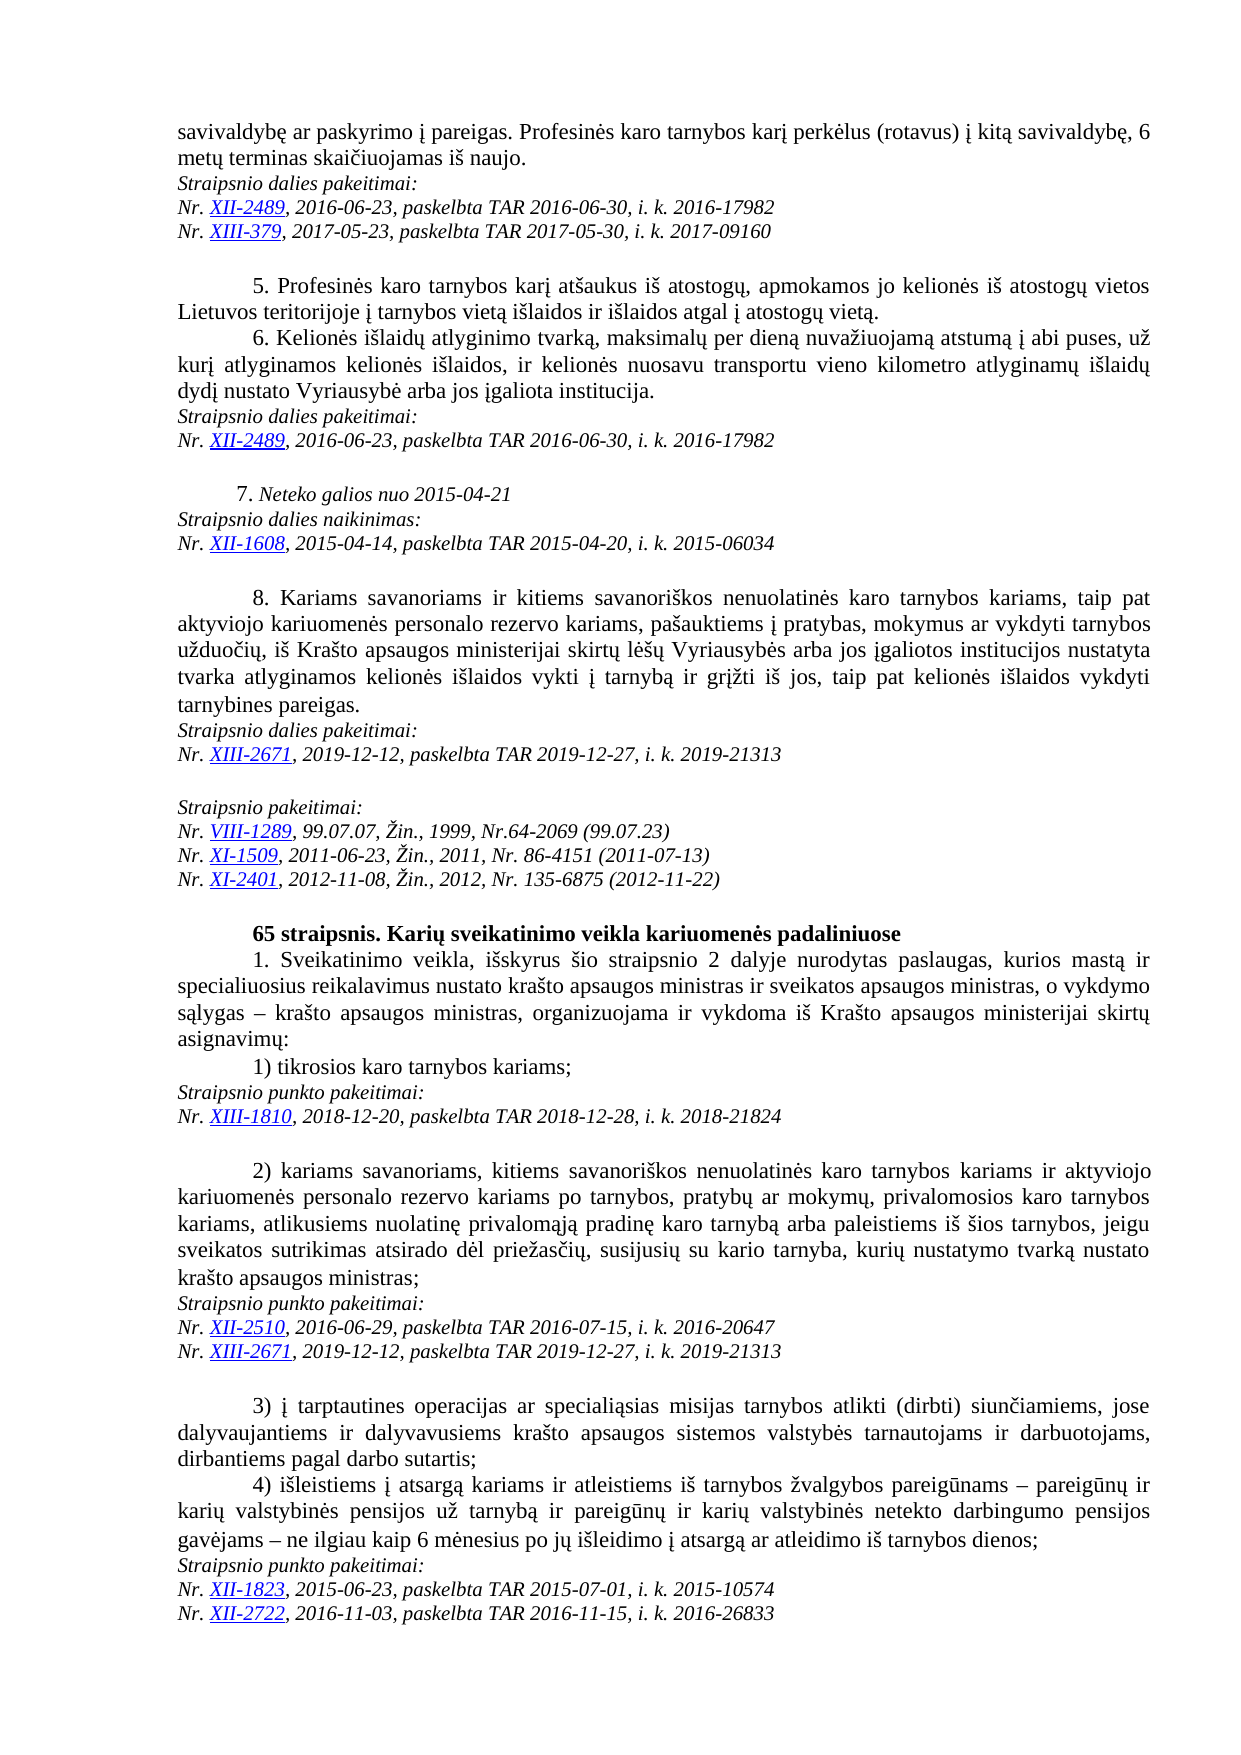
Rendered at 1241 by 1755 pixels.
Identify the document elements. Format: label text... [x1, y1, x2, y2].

text Nr. XI-2401, 2012-11-08, Žin., 2012, Nr. 135-6875 (2012-11-22) [177, 867, 1152, 891]
text 6. Kelionės išlaidų atlyginimo tvarką, maksimalų per dieną nuvažiuojamą atstumą į abi puses, už kurį atlyginamos kelionės išlaidos, ir kelionės nuosavu transportu vieno kilometro atlyginamų išlaidų dydį nustato Vyriausybė arba jos įgaliota institucija. [177, 324, 1152, 403]
text Nr. XIII-2671, 2019-12-12, paskelbta TAR 2019-12-27, i. k. 2019-21313 [177, 1339, 1152, 1363]
text Nr. VIII-1289, 99.07.07, Žin., 1999, Nr.64-2069 (99.07.23) [177, 819, 1152, 843]
text Straipsnio dalies pakeitimai: [177, 403, 1152, 428]
text 65 straipsnis. Karių sveikatinimo veikla kariuomenės padaliniuose [177, 920, 1152, 946]
text Straipsnio pakeitimai: [177, 795, 1152, 819]
text 2) kariams savanoriams, kitiems savanoriškos nenuolatinės karo tarnybos kariams ir aktyviojo kariuomenės personalo rezervo kariams po tarnybos, pratybų ar mokymų, privalomosios karo tarnybos kariams, atlikusiems nuolatinę privalomąją pradinę karo tarnybą arba paleistiems iš šios tarnybos, jeigu sveikatos sutrikimas atsirado dėl priežasčių, susijusių su kario tarnyba, kurių nustatymo tvarką nustato krašto apsaugos ministras; [177, 1157, 1152, 1291]
text Straipsnio dalies pakeitimai: [177, 718, 1152, 742]
text savivaldybę ar paskyrimo į pareigas. Profesinės karo tarnybos karį perkėlus (rotavus) į kitą savivaldybę, 6 metų terminas skaičiuojamas iš naujo. [177, 118, 1152, 171]
text Nr. XII-2722, 2016-11-03, paskelbta TAR 2016-11-15, i. k. 2016-26833 [177, 1601, 1152, 1625]
text Nr. XIII-1810, 2018-12-20, paskelbta TAR 2018-12-28, i. k. 2018-21824 [177, 1104, 1152, 1128]
text Straipsnio punkto pakeitimai: [177, 1553, 1152, 1577]
text 4) išleistiems į atsargą kariams ir atleistiems iš tarnybos žvalgybos pareigūnams – pareigūnų ir karių valstybinės pensijos už tarnybą ir pareigūnų ir karių valstybinės netekto darbingumo pensijos gavėjams – ne ilgiau kaip 6 mėnesius po jų išleidimo į atsargą ar atleidimo iš tarnybos dienos; [177, 1471, 1152, 1553]
text Nr. XIII-2671, 2019-12-12, paskelbta TAR 2019-12-27, i. k. 2019-21313 [177, 742, 1152, 766]
text Nr. XII-2489, 2016-06-23, paskelbta TAR 2016-06-30, i. k. 2016-17982 [177, 428, 1152, 452]
text Nr. XIII-379, 2017-05-23, paskelbta TAR 2017-05-30, i. k. 2017-09160 [177, 219, 1152, 243]
text 3) į tarptautines operacijas ar specialiąsias misijas tarnybos atlikti (dirbti) siunčiamiems, jose dalyvaujantiems ir dalyvavusiems krašto apsaugos sistemos valstybės tarnautojams ir darbuotojams, dirbantiems pagal darbo sutartis; [177, 1392, 1152, 1471]
text Straipsnio punkto pakeitimai: [177, 1080, 1152, 1104]
text Straipsnio punkto pakeitimai: [177, 1291, 1152, 1315]
text Nr. XI-1509, 2011-06-23, Žin., 2011, Nr. 86-4151 (2011-07-13) [177, 843, 1152, 867]
text Nr. XII-1823, 2015-06-23, paskelbta TAR 2015-07-01, i. k. 2015-10574 [177, 1577, 1152, 1601]
text 5. Profesinės karo tarnybos karį atšaukus iš atostogų, apmokamos jo kelionės iš atostogų vietos Lietuvos teritorijoje į tarnybos vietą išlaidos ir išlaidos atgal į atostogų vietą. [177, 272, 1152, 324]
text Nr. XII-1608, 2015-04-14, paskelbta TAR 2015-04-20, i. k. 2015-06034 [177, 531, 1152, 555]
text 8. Kariams savanoriams ir kitiems savanoriškos nenuolatinės karo tarnybos kariams, taip pat aktyviojo kariuomenės personalo rezervo kariams, pašauktiems į pratybas, mokymus ar vykdyti tarnybos užduočių, iš Krašto apsaugos ministerijai skirtų lėšų Vyriausybės arba jos įgaliotos institucijos nustatyta tvarka atlyginamos kelionės išlaidos vykti į tarnybą ir grįžti iš jos, taip pat kelionės išlaidos vykdyti tarnybines pareigas. [177, 584, 1152, 718]
text 1. Sveikatinimo veikla, išskyrus šio straipsnio 2 dalyje nurodytas paslaugas, kurios mastą ir specialiuosius reikalavimus nustato krašto apsaugos ministras ir sveikatos apsaugos ministras, o vykdymo sąlygas – krašto apsaugos ministras, organizuojama ir vykdoma iš Krašto apsaugos ministerijai skirtų asignavimų: [177, 946, 1152, 1051]
text Straipsnio dalies naikinimas: [177, 507, 1152, 531]
text Nr. XII-2510, 2016-06-29, paskelbta TAR 2016-07-15, i. k. 2016-20647 [177, 1315, 1152, 1339]
text Straipsnio dalies pakeitimai: [177, 171, 1152, 195]
text 1) tikrosios karo tarnybos kariams; [177, 1051, 1152, 1080]
text Nr. XII-2489, 2016-06-23, paskelbta TAR 2016-06-30, i. k. 2016-17982 [177, 195, 1152, 219]
text 7. Neteko galios nuo 2015-04-21 [177, 480, 1152, 507]
